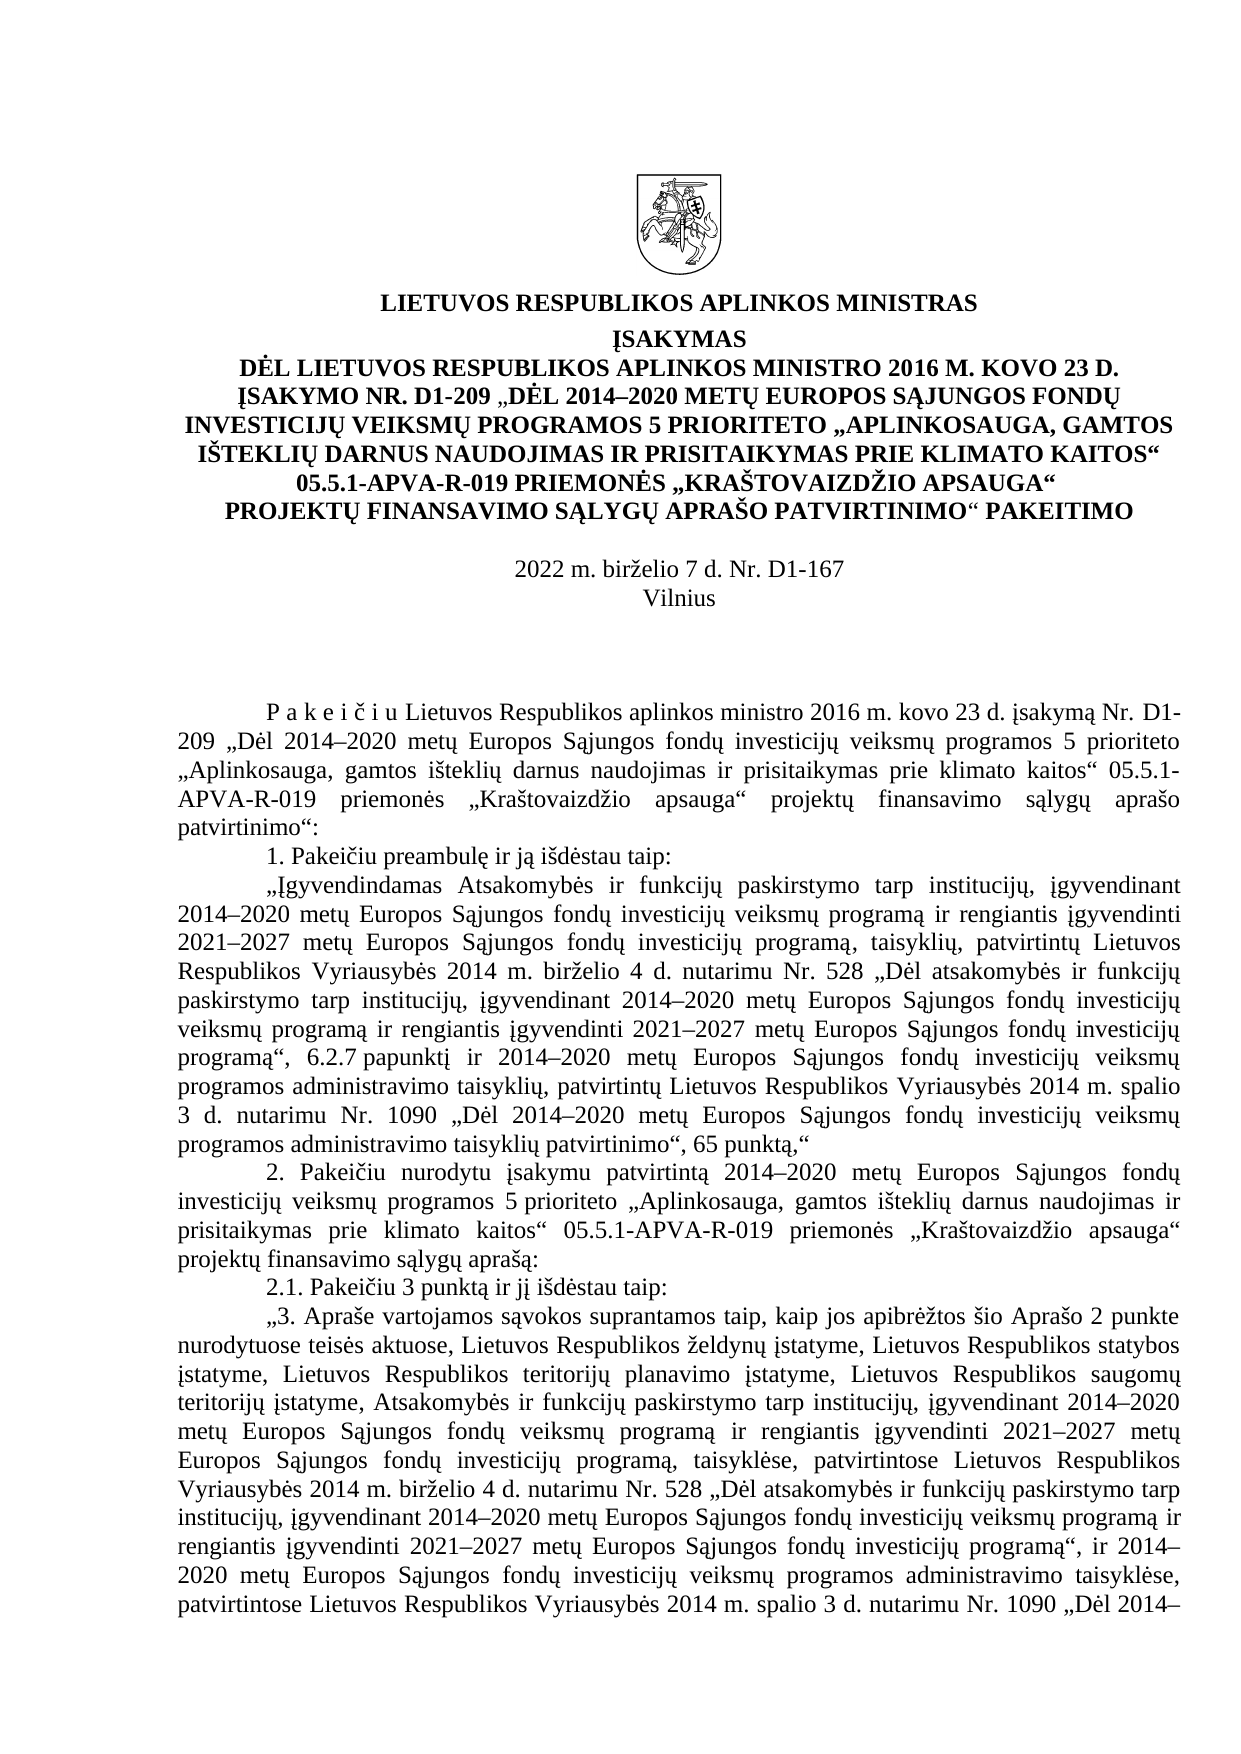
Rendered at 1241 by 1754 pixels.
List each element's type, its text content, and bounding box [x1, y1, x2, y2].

text „Įgyvendindamas Atsakomybės ir funkcijų paskirstymo tarp institucijų, įgyvendinant 2014–2020 metų Europos Sąjungos fondų investicijų veiksmų programą ir rengiantis įgyvendinti 2021–2027 metų Europos Sąjungos fondų investicijų programą, taisyklių, patvirtintų Lietuvos Respublikos Vyriausybės 2014 m. birželio 4 d. nutarimu Nr. 528 „Dėl atsakomybės ir funkcijų paskirstymo tarp institucijų, įgyvendinant 2014–2020 metų Europos Sąjungos fondų investicijų veiksmų programą ir rengiantis įgyvendinti 2021–2027 metų Europos Sąjungos fondų investicijų programą“, 6.2.7 papunktį ir 2014–2020 metų Europos Sąjungos fondų investicijų veiksmų programos administravimo taisyklių, patvirtintų Lietuvos Respublikos Vyriausybės 2014 m. spalio 3 d. nutarimu Nr. 1090 „Dėl 2014–2020 metų Europos Sąjungos fondų investicijų veiksmų programos administravimo taisyklių patvirtinimo“, 65 punktą,“ [177, 870, 1181, 1157]
text LIETUVOS RESPUBLIKOS APLINKOS MINISTRAS [177, 288, 1181, 317]
text 2. Pakeičiu nurodytu įsakymu patvirtintą 2014–2020 metų Europos Sąjungos fondų investicijų veiksmų programos 5 prioriteto „Aplinkosauga, gamtos išteklių darnus naudojimas ir prisitaikymas prie klimato kaitos“ 05.5.1-APVA-R-019 priemonės „Kraštovaizdžio apsauga“ projektų finansavimo sąlygų aprašą: [177, 1157, 1181, 1272]
text ĮSAKYMAS [177, 324, 1181, 353]
text „3. Apraše vartojamos sąvokos suprantamos taip, kaip jos apibrėžtos šio Aprašo 2 punkte nurodytuose teisės aktuose, Lietuvos Respublikos želdynų įstatyme, Lietuvos Respublikos statybos įstatyme, Lietuvos Respublikos teritorijų planavimo įstatyme, Lietuvos Respublikos saugomų teritorijų įstatyme, Atsakomybės ir funkcijų paskirstymo tarp institucijų, įgyvendinant 2014–2020 metų Europos Sąjungos fondų veiksmų programą ir rengiantis įgyvendinti 2021–2027 metų Europos Sąjungos fondų investicijų programą, taisyklėse, patvirtintose Lietuvos Respublikos Vyriausybės 2014 m. birželio 4 d. nutarimu Nr. 528 „Dėl atsakomybės ir funkcijų paskirstymo tarp institucijų, įgyvendinant 2014–2020 metų Europos Sąjungos fondų investicijų veiksmų programą ir rengiantis įgyvendinti 2021–2027 metų Europos Sąjungos fondų investicijų programą“, ir 2014–2020 metų Europos Sąjungos fondų investicijų veiksmų programos administravimo taisyklėse, patvirtintose Lietuvos Respublikos Vyriausybės 2014 m. spalio 3 d. nutarimu Nr. 1090 „Dėl 2014– [177, 1301, 1181, 1617]
text P a k e i č i u Lietuvos Respublikos aplinkos ministro 2016 m. kovo 23 d. įsakymą Nr. D1-209 „Dėl 2014–2020 metų Europos Sąjungos fondų investicijų veiksmų programos 5 prioriteto „Aplinkosauga, gamtos išteklių darnus naudojimas ir prisitaikymas prie klimato kaitos“ 05.5.1-APVA-R-019 priemonės „Kraštovaizdžio apsauga“ projektų finansavimo sąlygų aprašo patvirtinimo“: [177, 697, 1181, 841]
text PROJEKTŲ FINANSAVIMO SĄLYGŲ APRAŠO PATVIRTINIMO“ PAKEITIMO [177, 496, 1181, 525]
text 2022 m. birželio 7 d. Nr. D1-167 [177, 554, 1181, 583]
text DĖL LIETUVOS RESPUBLIKOS APLINKOS MINISTRO 2016 M. KOVO 23 D. ĮSAKYMO NR. D1-209 „DĖL 2014–2020 METŲ EUROPOS SĄJUNGOS FONDŲ INVESTICIJŲ VEIKSMŲ PROGRAMOS 5 prioriteto „Aplinkosauga, gamtos išteklių darnus naudojimas ir prisitaikymas prie klimato kaitos“ 05.5.1-APVA-R-019 priemonės „KRAŠTOVAIZDŽIO APSAUGA“ [177, 353, 1181, 496]
text 1. Pakeičiu preambulę ir ją išdėstau taip: [266, 841, 1181, 870]
text 2.1. Pakeičiu 3 punktą ir jį išdėstau taip: [177, 1272, 1181, 1301]
text Vilnius [177, 583, 1181, 640]
